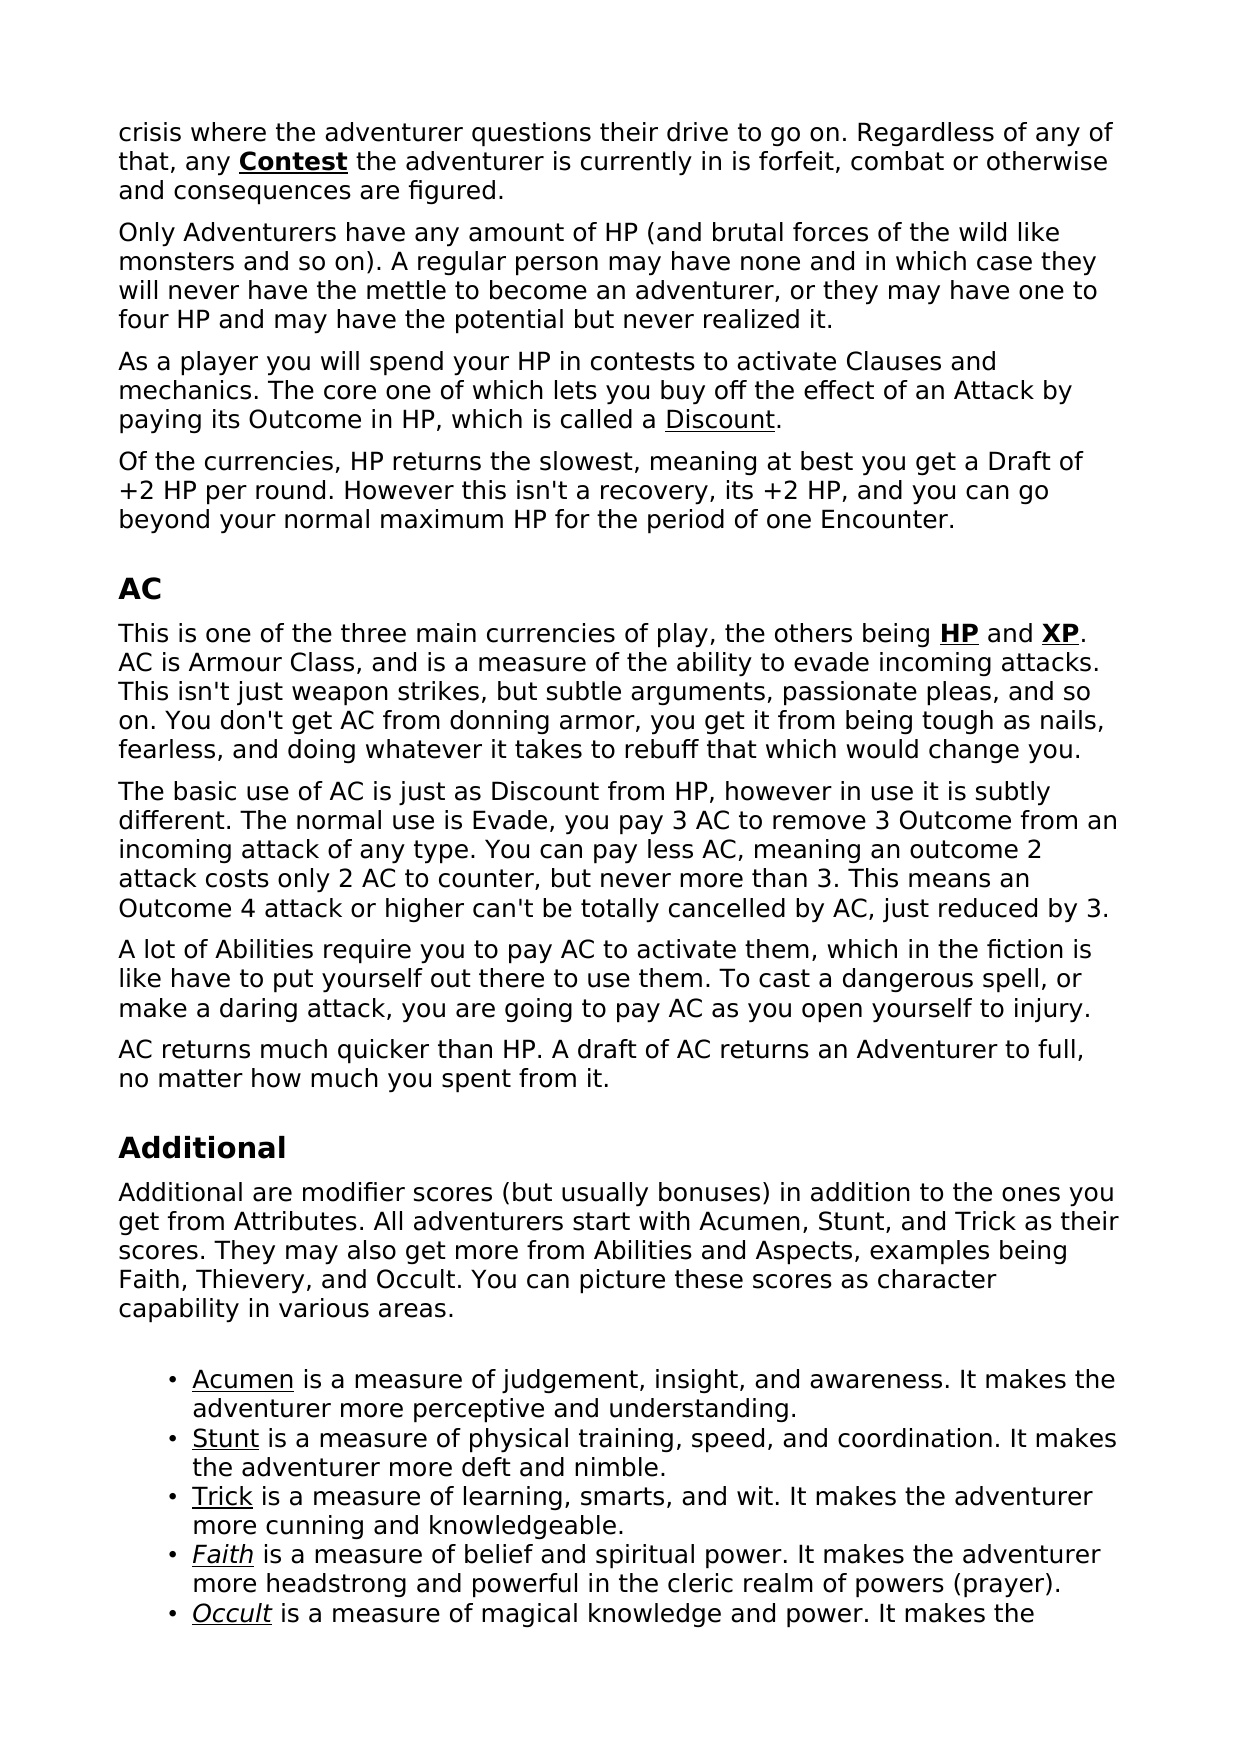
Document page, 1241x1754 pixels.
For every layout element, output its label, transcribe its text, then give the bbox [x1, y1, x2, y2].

text A lot of Abilities require you to pay AC to activate them, which in the fiction is like have to put yourself out there to use them. To cast a dangerous spell, or make a daring attack, you are going to pay AC as you open yourself to injury. [118, 935, 1122, 1023]
list Trick is a measure of learning, smarts, and wit. It makes the adventurer more cunning and knowledgeable. [177, 1482, 1122, 1541]
text Additional are modifier scores (but usually bonuses) in addition to the ones you get from Attributes. All adventurers start with Acumen, Stunt, and Trick as their scores. They may also get more from Abilities and Aspects, examples being Faith, Thievery, and Occult. You can picture these scores as character capability in various areas. [118, 1178, 1122, 1323]
list Acumen is a measure of judgement, insight, and awareness. It makes the adventurer more perceptive and understanding. [177, 1366, 1122, 1424]
list Occult is a measure of magical knowledge and power. It makes the [177, 1599, 1122, 1628]
text Only Adventurers have any amount of HP (and brutal forces of the wild like monsters and so on). A regular person may have none and in which case they will never have the mettle to become an adventurer, or they may have one to four HP and may have the potential but never realized it. [118, 218, 1122, 335]
text crisis where the adventurer questions their drive to go on. Regardless of any of that, any Contest the adventurer is currently in is forfeit, combat or otherwise and consequences are figured. [118, 118, 1122, 206]
subtitle AC [118, 572, 1122, 606]
list Faith is a measure of belief and spiritual power. It makes the adventurer more headstrong and powerful in the cleric realm of powers (prayer). [177, 1541, 1122, 1599]
text As a player you will spend your HP in contests to activate Clauses and mechanics. The core one of which lets you buy off the effect of an Attack by paying its Outcome in HP, which is called a Discount. [118, 347, 1122, 435]
list Stunt is a measure of physical training, speed, and coordination. It makes the adventurer more deft and nimble. [177, 1424, 1122, 1482]
text This is one of the three main currencies of play, the others being HP and XP. AC is Armour Class, and is a measure of the ability to evade incoming attacks. This isn't just weapon strikes, but subtle arguments, passionate pleas, and so on. You don't get AC from donning armor, you get it from being tough as nails, fearless, and doing whatever it takes to rebuff that which would change you. [118, 619, 1122, 764]
text The basic use of AC is just as Discount from HP, however in use it is subtly different. The normal use is Evade, you pay 3 AC to remove 3 Outcome from an incoming attack of any type. You can pay less AC, meaning an outcome 2 attack costs only 2 AC to counter, but never more than 3. This means an Outcome 4 attack or higher can't be totally cancelled by AC, just reduced by 3. [118, 777, 1122, 923]
text Of the currencies, HP returns the slowest, meaning at best you get a Draft of +2 HP per round. However this isn't a recovery, its +2 HP, and you can go beyond your normal maximum HP for the period of one Encounter. [118, 447, 1122, 535]
text AC returns much quicker than HP. A draft of AC returns an Adventurer to full, no matter how much you spent from it. [118, 1035, 1122, 1094]
subtitle Additional [118, 1131, 1122, 1165]
